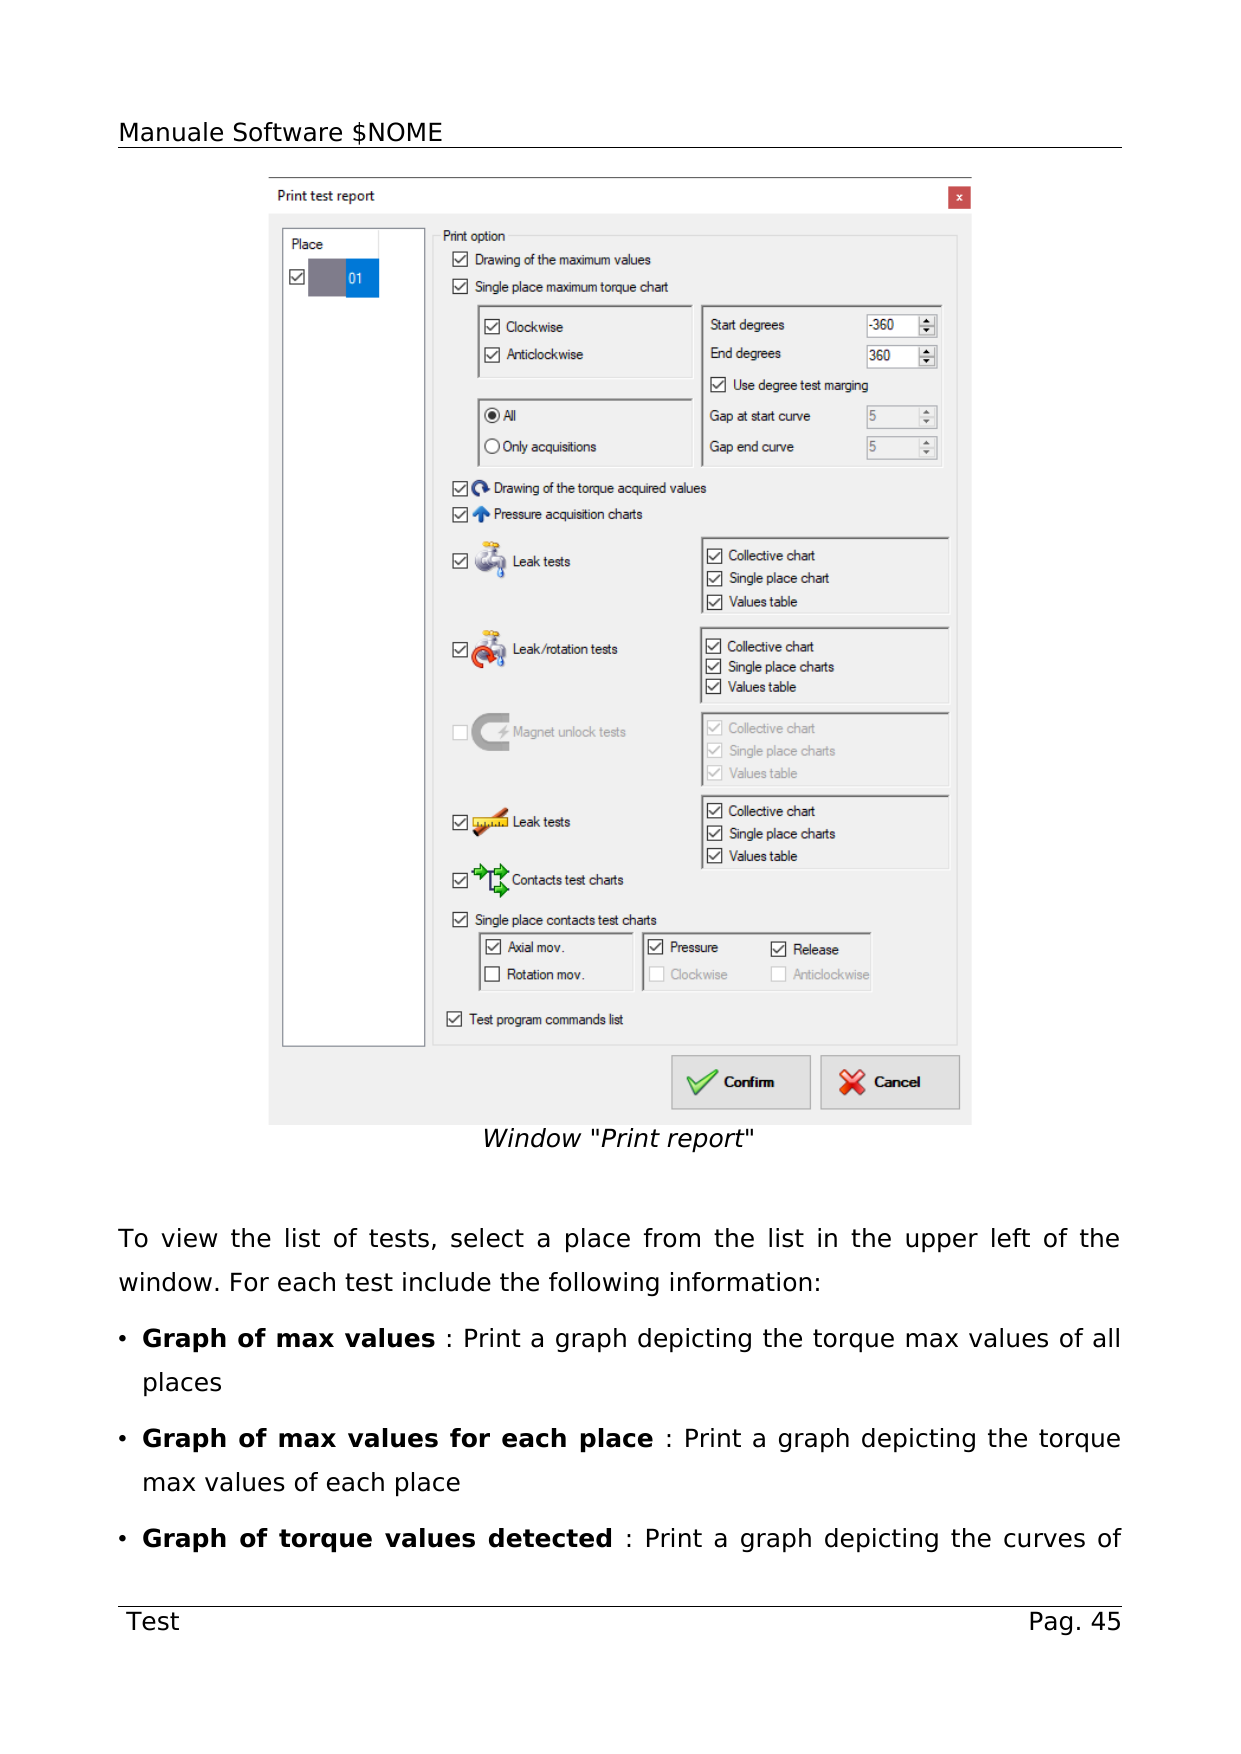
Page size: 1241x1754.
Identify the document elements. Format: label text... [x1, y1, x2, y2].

list Graph of max values : Print a graph depicting the torque max values of all places [118, 1325, 1122, 1398]
text Window "Print report" [268, 1125, 972, 1154]
list Graph of torque values detected : Print a graph depicting the curves of [118, 1525, 1122, 1554]
text To view the list of tests, select a place from the list in the upper left of the window. For each test include the following information: [118, 1225, 1122, 1298]
list Graph of max values for each place : Print a graph depicting the torque max values of each place [118, 1425, 1122, 1498]
picture [268, 177, 972, 1125]
